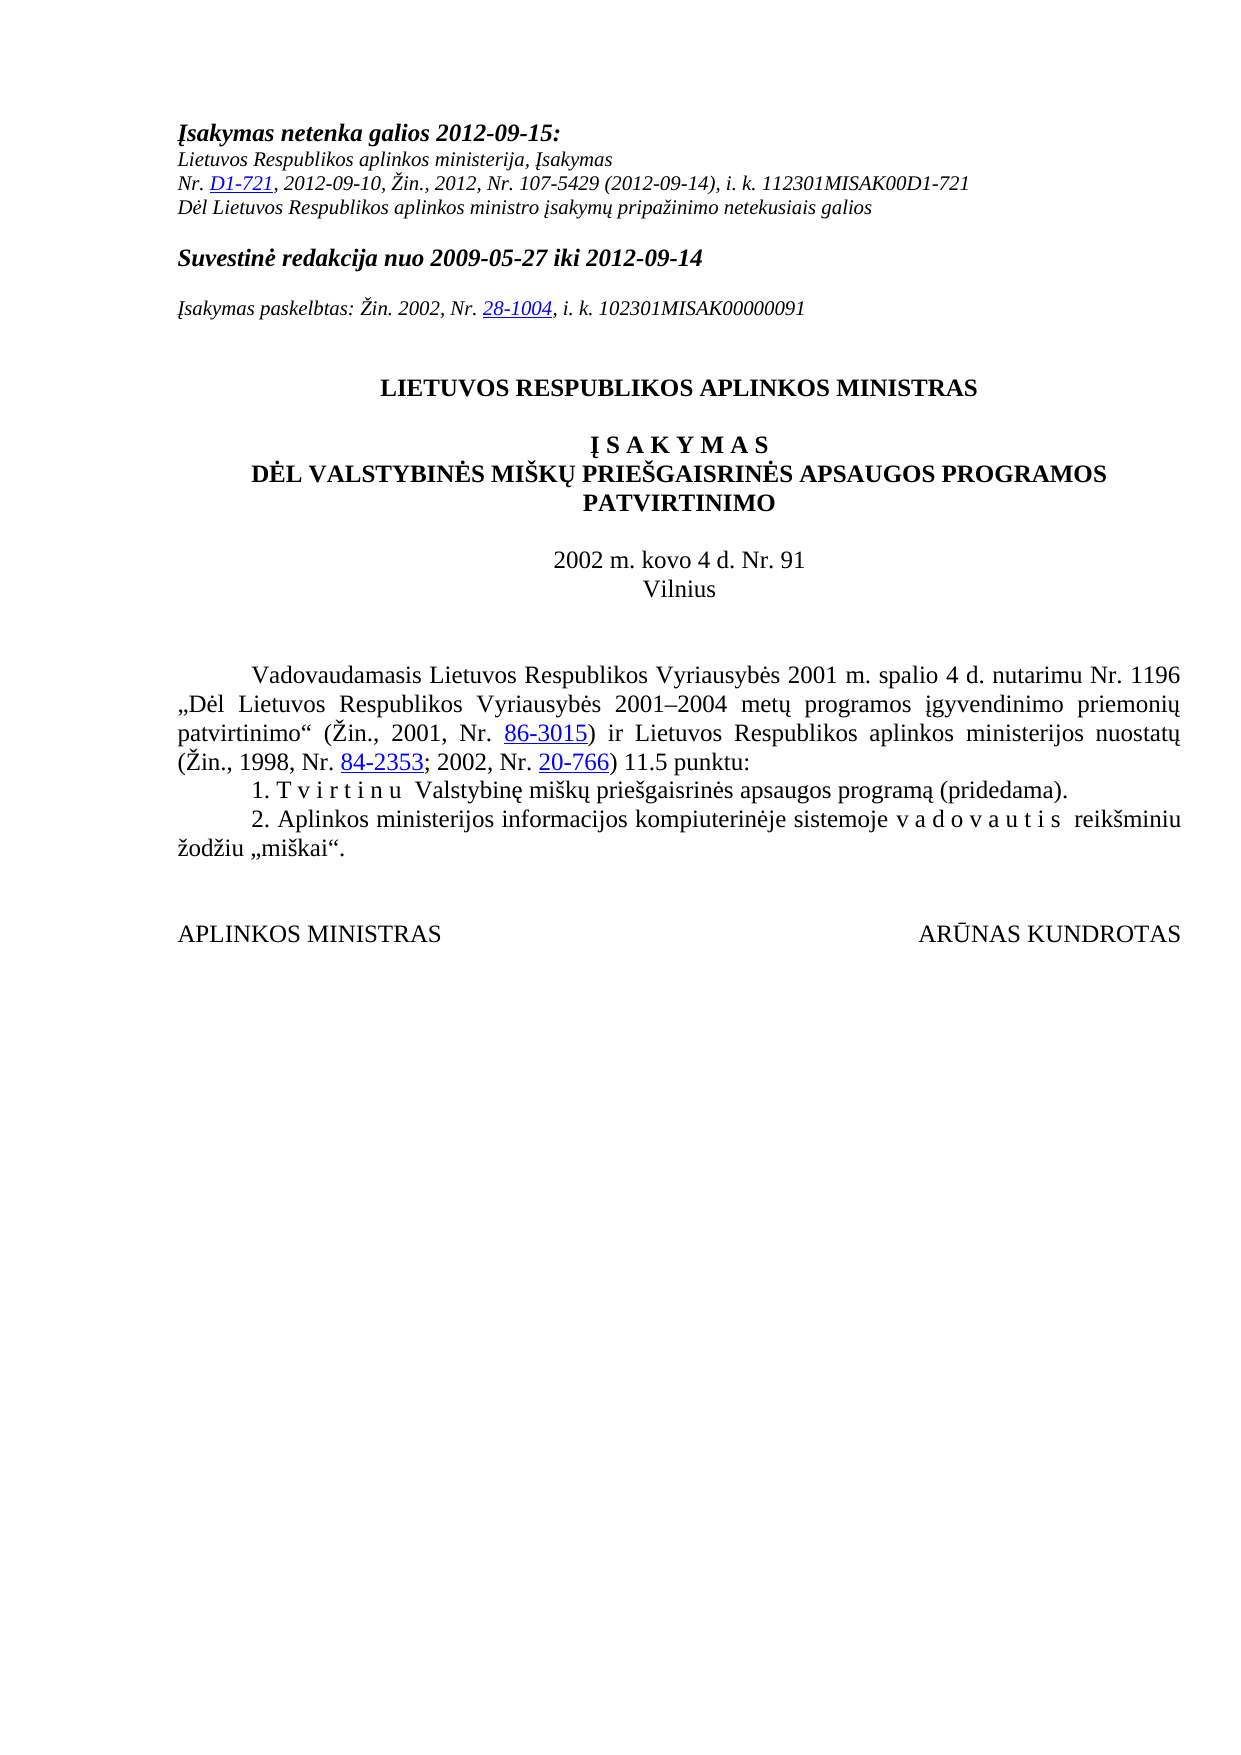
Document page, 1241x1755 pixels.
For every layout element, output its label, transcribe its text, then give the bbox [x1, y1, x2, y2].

text 2002 m. kovo 4 d. Nr. 91 [177, 545, 1181, 574]
text Dėl Lietuvos Respublikos aplinkos ministro įsakymų pripažinimo netekusiais galios [177, 195, 1181, 219]
text 1. Tvirtinu Valstybinę miškų priešgaisrinės apsaugos programą (pridedama). [177, 775, 1181, 804]
text LIETUVOS RESPUBLIKOS APLINKOS MINISTRAS [177, 373, 1181, 402]
text Lietuvos Respublikos aplinkos ministerija, Įsakymas [177, 147, 1181, 171]
text Įsakymas paskelbtas: Žin. 2002, Nr. 28-1004, i. k. 102301MISAK00000091 [177, 296, 1181, 320]
text APLINKOS MINISTRAS ARŪNAS KUNDROTAS [177, 919, 1181, 948]
text 2. Aplinkos ministerijos informacijos kompiuterinėje sistemoje vadovautis reikšminiu žodžiu „miškai“. [177, 804, 1181, 862]
text Suvestinė redakcija nuo 2009-05-27 iki 2012-09-14 [177, 243, 1181, 272]
text Vadovaudamasis Lietuvos Respublikos Vyriausybės 2001 m. spalio 4 d. nutarimu Nr. 1196 „Dėl Lietuvos Respublikos Vyriausybės 2001–2004 metų programos įgyvendinimo priemonių patvirtinimo“ (Žin., 2001, Nr. 86-3015) ir Lietuvos Respublikos aplinkos ministerijos nuostatų (Žin., 1998, Nr. 84-2353; 2002, Nr. 20-766) 11.5 punktu: [177, 660, 1181, 775]
text Įsakymas netenka galios 2012-09-15: [177, 118, 1181, 147]
text Į S A K Y M A S [177, 430, 1181, 459]
text DĖL VALSTYBINĖS MIŠKŲ PRIEŠGAISRINĖS APSAUGOS PROGRAMOS PATVIRTINIMO [177, 459, 1181, 517]
text Nr. D1-721, 2012-09-10, Žin., 2012, Nr. 107-5429 (2012-09-14), i. k. 112301MISAK00D1-721 [177, 171, 1181, 195]
text Vilnius [177, 574, 1181, 603]
